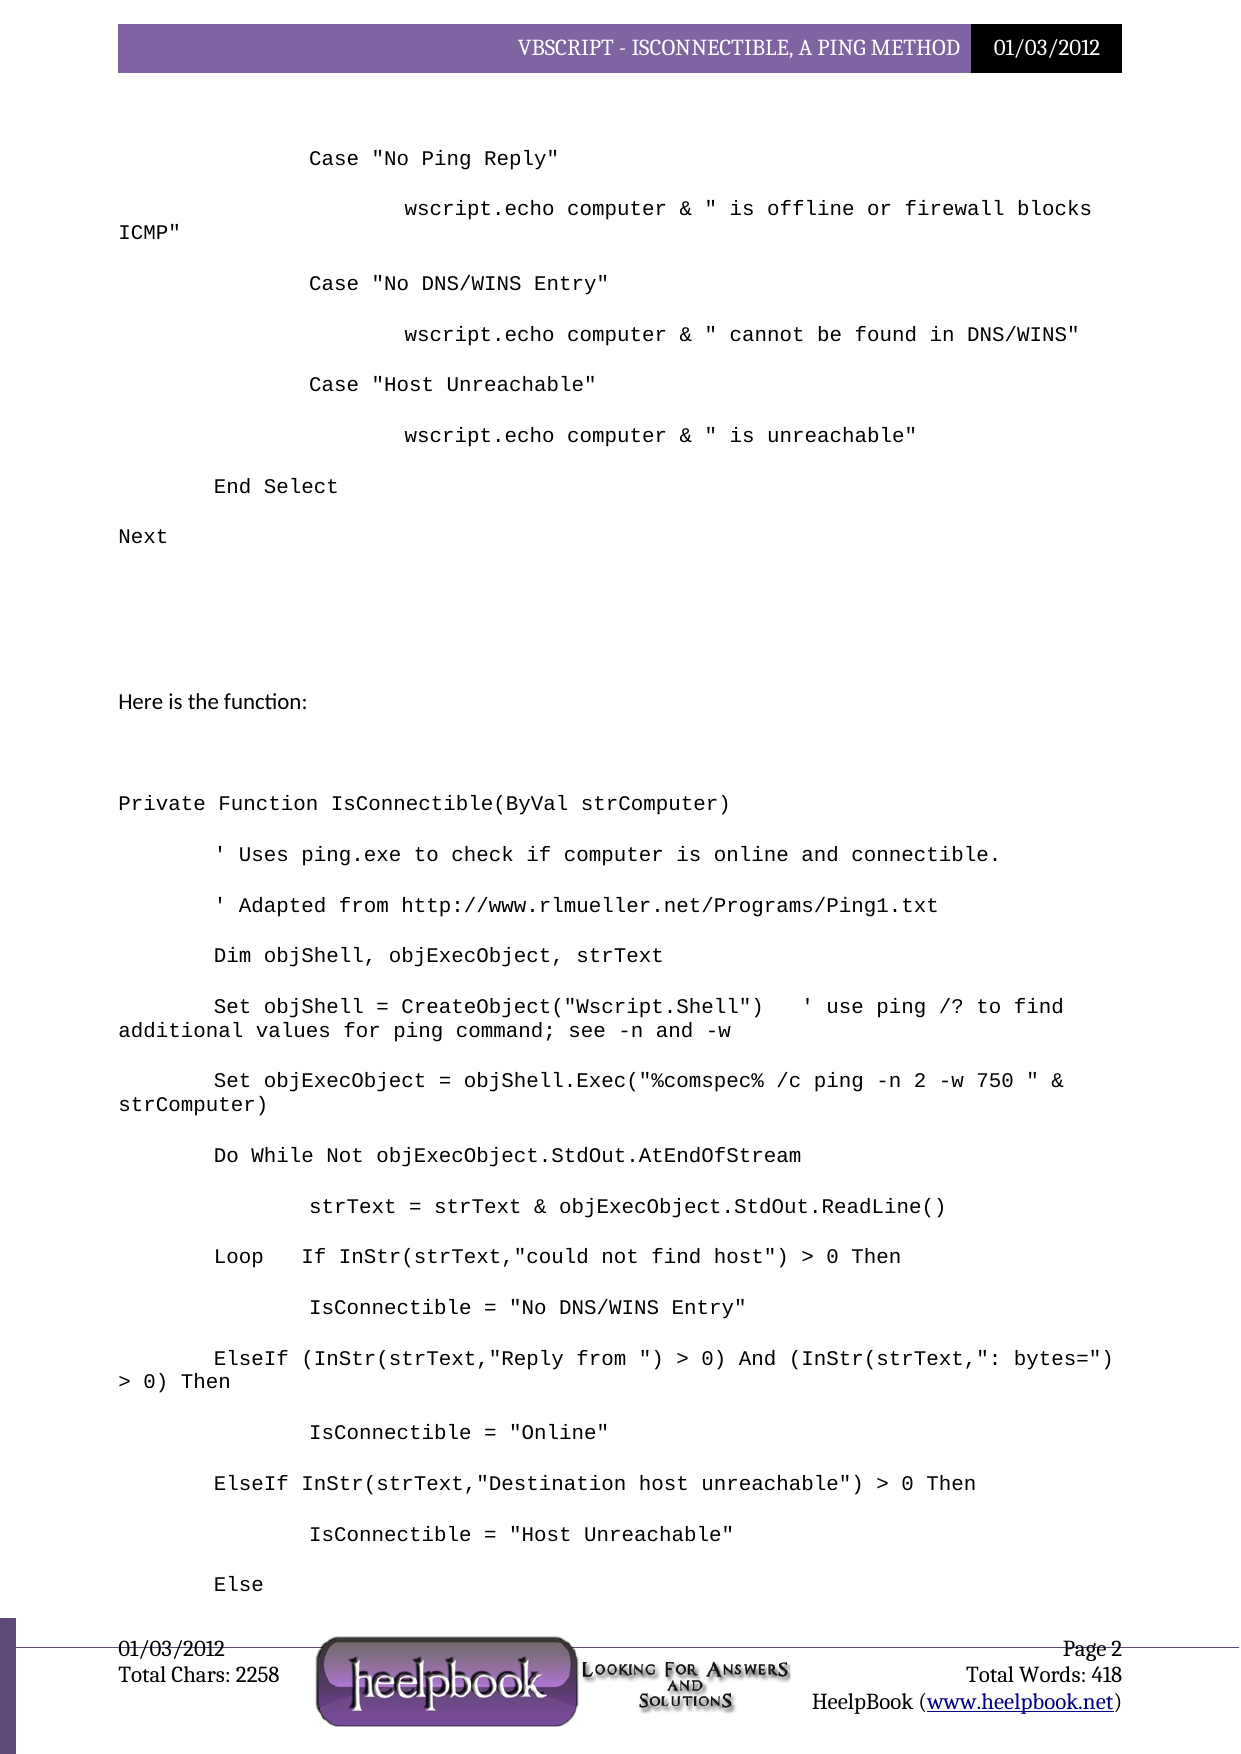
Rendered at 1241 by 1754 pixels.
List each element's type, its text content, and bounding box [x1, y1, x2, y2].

text wscript.echo computer & " is offline or firewall blocks ICMP" [118, 198, 1122, 246]
text Case "No DNS/WINS Entry" [118, 273, 1122, 296]
text Case "No Ping Reply" [118, 148, 1122, 171]
text wscript.echo computer & " cannot be found in DNS/WINS" [118, 323, 1122, 347]
text Set objExecObject = objShell.Exec("%comspec% /c ping -n 2 -w 750 " & strComputer) [118, 1071, 1122, 1118]
text IsConnectible = "Online" [118, 1422, 1122, 1446]
text ' Adapted from http://www.rlmueller.net/Programs/Ping1.txt [118, 895, 1122, 918]
text Private Function IsConnectible(ByVal strComputer) [118, 793, 1122, 817]
text Loop If InStr(strText,"could not find host") > 0 Then [118, 1246, 1122, 1270]
text Dim objShell, objExecObject, strText [118, 945, 1122, 969]
text Case "Host Unreachable" [118, 374, 1122, 398]
text IsConnectible = "No DNS/WINS Entry" [118, 1297, 1122, 1321]
text Else [118, 1574, 1122, 1598]
text strText = strText & objExecObject.StdOut.ReadLine() [118, 1196, 1122, 1219]
text ' Uses ping.exe to check if computer is online and connectible. [118, 844, 1122, 868]
text Set objShell = CreateObject("Wscript.Shell") ' use ping /? to find additional values for ping command; see -n and -w [118, 996, 1122, 1043]
text Here is the function: [118, 687, 1122, 715]
text End Select [118, 476, 1122, 499]
text IsConnectible = "Host Unreachable" [118, 1524, 1122, 1547]
text wscript.echo computer & " is unreachable" [118, 425, 1122, 449]
text Do While Not objExecObject.StdOut.AtEndOfStream [118, 1145, 1122, 1168]
text ElseIf InStr(strText,"Destination host unreachable") > 0 Then [118, 1473, 1122, 1497]
text Next [118, 526, 1122, 550]
text ElseIf (InStr(strText,"Reply from ") > 0) And (InStr(strText,": bytes=") > 0) Then [118, 1348, 1122, 1395]
